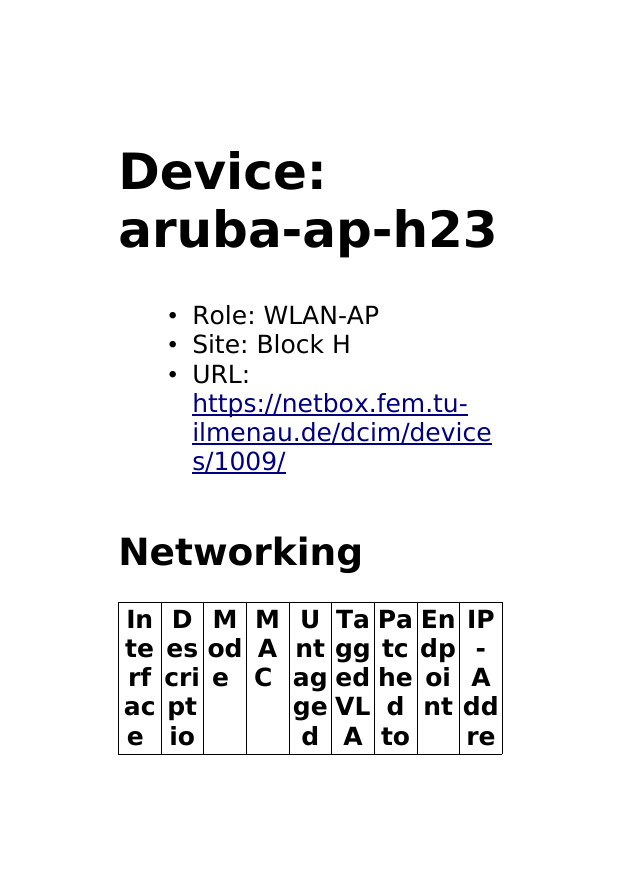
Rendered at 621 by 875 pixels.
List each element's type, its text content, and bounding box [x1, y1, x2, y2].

subtitle Networking [118, 531, 502, 575]
table_header IP-Addre [460, 603, 502, 754]
table_header Mode [204, 603, 246, 754]
list URL: https://netbox.fem.tu-ilmenau.de/dcim/devices/1009/ [177, 360, 502, 477]
subtitle Device: aruba-ap-h23 [118, 143, 502, 259]
list Site: Block H [177, 331, 502, 360]
list Role: WLAN-AP [177, 302, 502, 331]
table_header Tagged VLA [332, 603, 374, 754]
table_header Interface [119, 603, 161, 754]
table_header Endpoint [418, 603, 459, 754]
table_header MAC [247, 603, 289, 754]
table_header Descriptio [162, 603, 203, 754]
table_header Untagged [290, 603, 331, 754]
table_header Patched to [375, 603, 417, 754]
